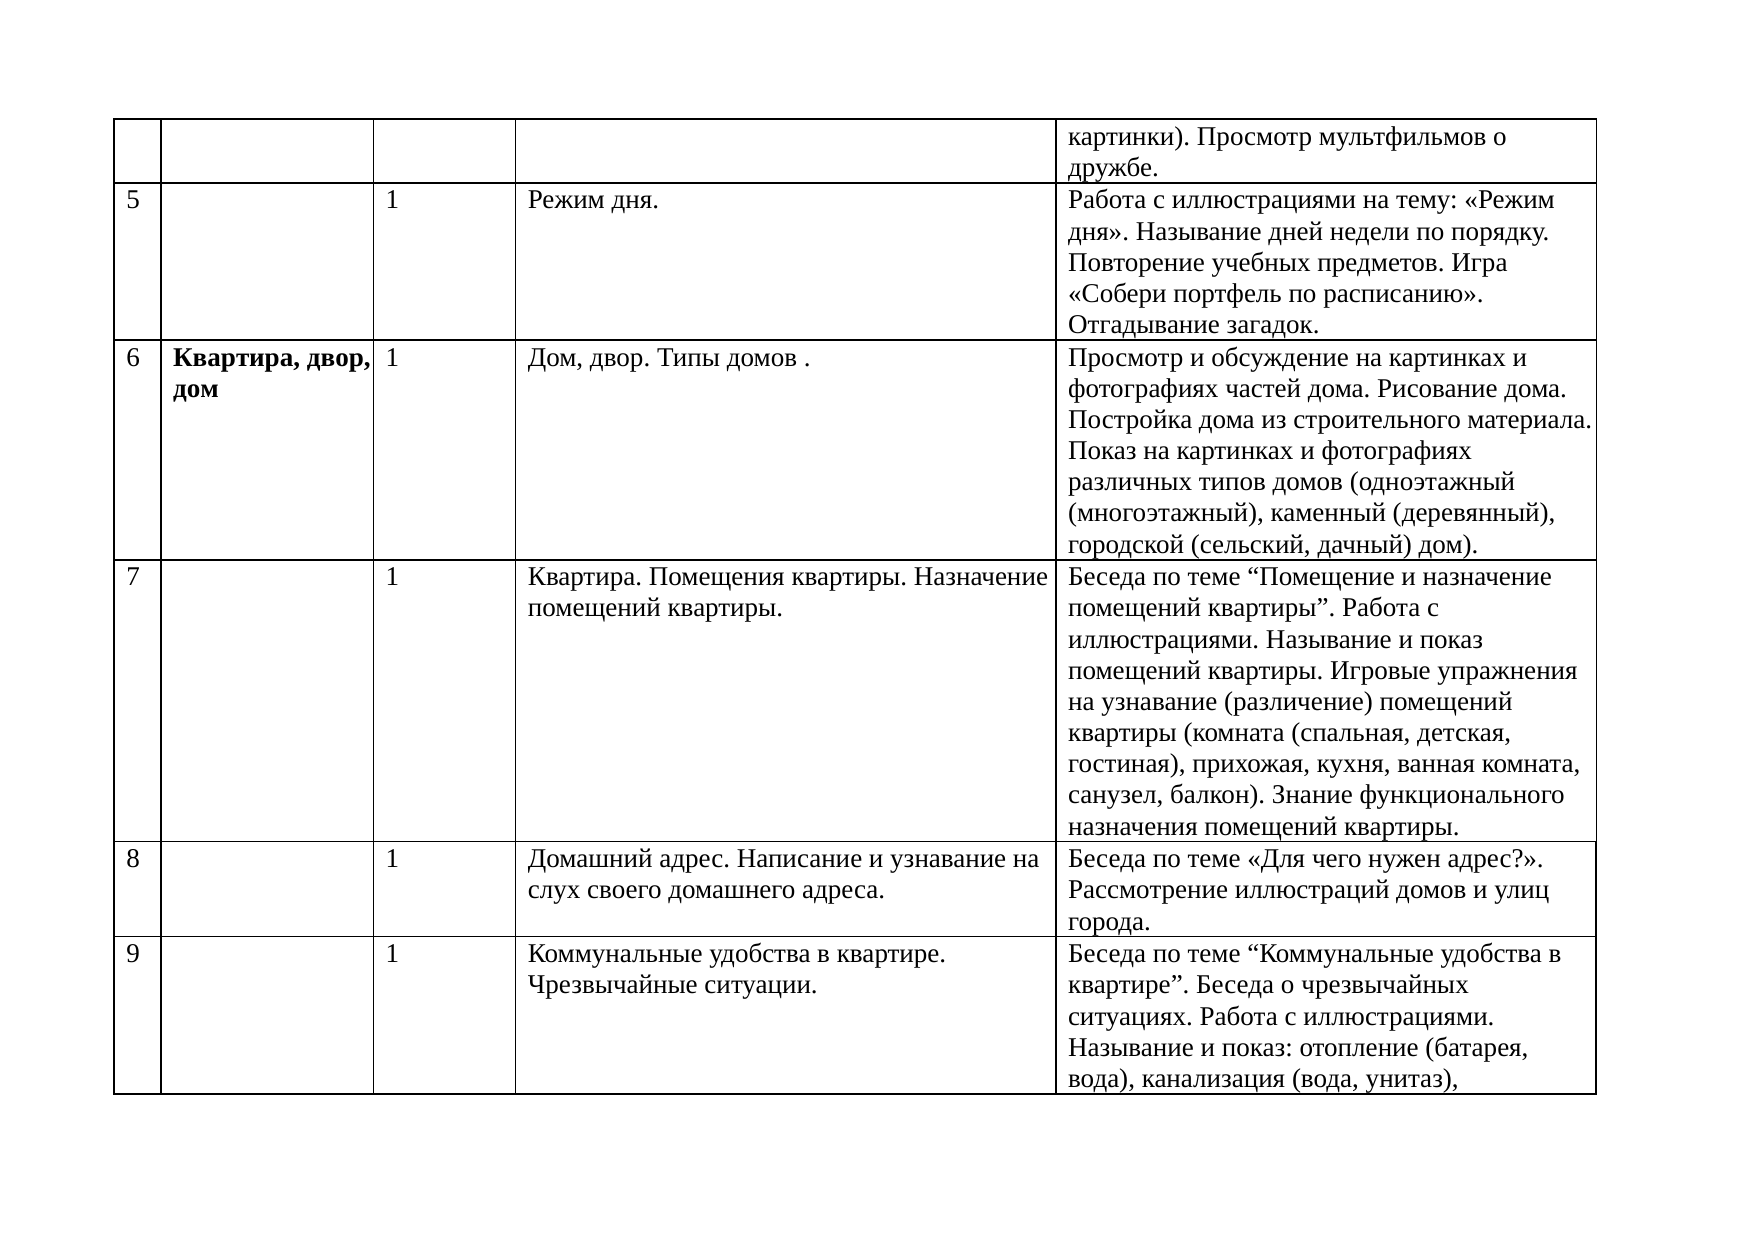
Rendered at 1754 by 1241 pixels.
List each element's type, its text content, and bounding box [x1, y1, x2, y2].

table_cell Квартира. Помещения квартиры. Назначение помещений квартиры. [516, 561, 1055, 841]
table_cell [162, 561, 373, 841]
table_cell Беседа по теме “Коммунальные удобства в квартире”. Беседа о чрезвычайных ситуациях. Работа с иллюстрациями. Называние и показ: отопление (батарея, вода), канализация (вода, унитаз), [1057, 937, 1595, 1093]
table_cell 1 [374, 937, 515, 1093]
table_cell 6 [115, 341, 160, 559]
table_cell [162, 937, 373, 1093]
table_cell 9 [115, 937, 160, 1093]
table_cell Домашний адрес. Написание и узнавание на слух своего домашнего адреса. [516, 842, 1055, 936]
table_cell Режим дня. [516, 184, 1055, 339]
table_cell Просмотр и обсуждение на картинках и фотографиях частей дома. Рисование дома. Постройка дома из строительного материала. Показ на картинках и фотографиях различных типов домов (одноэтажный (многоэтажный), каменный (деревянный), городской (сельский, дачный) дом). [1057, 341, 1596, 559]
table_cell 7 [115, 561, 160, 841]
table_cell Беседа по теме «Для чего нужен адрес?». Рассмотрение иллюстраций домов и улиц города. [1057, 842, 1595, 936]
table_cell 1 [374, 341, 515, 559]
table_cell [162, 120, 373, 182]
table_cell 1 [374, 184, 515, 339]
table_cell 5 [115, 184, 160, 339]
table_cell Квартира, двор, дом [162, 341, 373, 559]
table_cell [115, 120, 160, 182]
table_cell [162, 842, 373, 936]
table_cell 1 [374, 842, 515, 936]
table_cell 8 [115, 842, 160, 936]
table_cell картинки). Просмотр мультфильмов о дружбе. [1057, 120, 1596, 182]
table_cell [516, 120, 1055, 182]
table_cell 1 [374, 561, 515, 841]
table_cell Коммунальные удобства в квартире. Чрезвычайные ситуации. [516, 937, 1055, 1093]
table_cell [374, 120, 515, 182]
table_cell [162, 184, 373, 339]
table_cell Беседа по теме “Помещение и назначение помещений квартиры”. Работа с иллюстрациями. Называние и показ помещений квартиры. Игровые упражнения на узнавание (различение) помещений квартиры (комната (спальная, детская, гостиная), прихожая, кухня, ванная комната, санузел, балкон). Знание функционального назначения помещений квартиры. [1057, 561, 1596, 841]
table_cell Работа с иллюстрациями на тему: «Режим дня». Называние дней недели по порядку. Повторение учебных предметов. Игра «Собери портфель по расписанию». Отгадывание загадок. [1057, 184, 1596, 339]
table_cell Дом, двор. Типы домов . [516, 341, 1055, 559]
